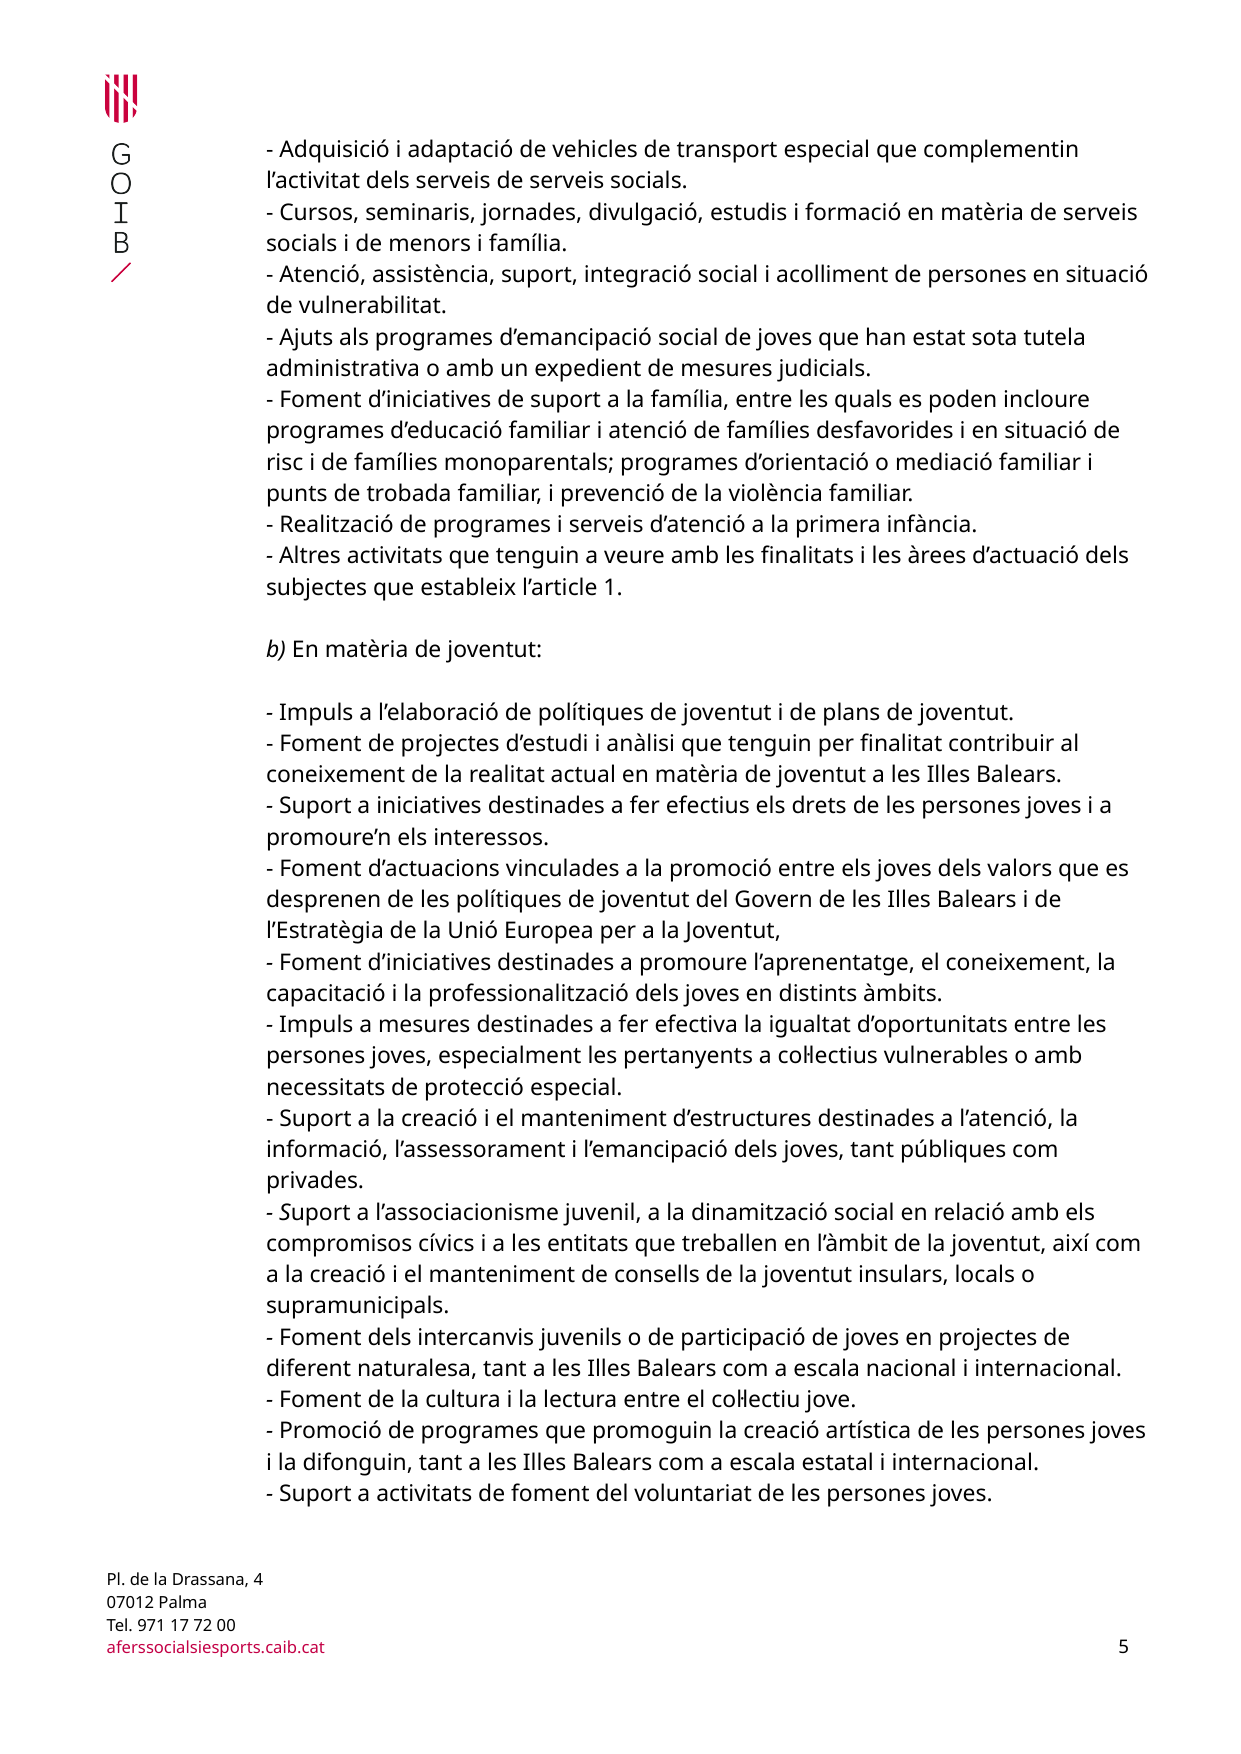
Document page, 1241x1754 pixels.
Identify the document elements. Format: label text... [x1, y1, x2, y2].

text - Adquisició i adaptació de vehicles de transport especial que complementin l’activitat dels serveis de serveis socials. [266, 133, 1152, 195]
text - Realització de programes i serveis d’atenció a la primera infància. [266, 508, 1152, 539]
text - Impuls a l’elaboració de polítiques de joventut i de plans de joventut. [266, 695, 1152, 727]
text - Suport a iniciatives destinades a fer efectius els drets de les persones joves i a promoure’n els interessos. [266, 789, 1152, 852]
text - Foment d’iniciatives destinades a promoure l’aprenentatge, el coneixement, la capacitació i la professionalització dels joves en distints àmbits. [266, 945, 1152, 1008]
text - Foment d’iniciatives de suport a la família, entre les quals es poden incloure programes d’educació familiar i atenció de famílies desfavorides i en situació de risc i de famílies monoparentals; programes d’orientació o mediació familiar i punts de trobada familiar, i prevenció de la violència familiar. [266, 383, 1152, 508]
text - Foment d’actuacions vinculades a la promoció entre els joves dels valors que es desprenen de les polítiques de joventut del Govern de les Illes Balears i de l’Estratègia de la Unió Europea per a la Joventut, [266, 852, 1152, 945]
text - Suport a l’associacionisme juvenil, a la dinamització social en relació amb els compromisos cívics i a les entitats que treballen en l’àmbit de la joventut, així com a la creació i el manteniment de consells de la joventut insulars, locals o supramunicipals. [266, 1195, 1152, 1320]
text - Atenció, assistència, suport, integració social i acolliment de persones en situació de vulnerabilitat. [266, 258, 1152, 320]
text - Foment de projectes d’estudi i anàlisi que tenguin per finalitat contribuir al coneixement de la realitat actual en matèria de joventut a les Illes Balears. [266, 727, 1152, 789]
text - Impuls a mesures destinades a fer efectiva la igualtat d’oportunitats entre les persones joves, especialment les pertanyents a col·lectius vulnerables o amb necessitats de protecció especial. [266, 1008, 1152, 1102]
text - Suport a la creació i el manteniment d’estructures destinades a l’atenció, la informació, l’assessorament i l’emancipació dels joves, tant públiques com privades. [266, 1102, 1152, 1195]
text - Foment dels intercanvis juvenils o de participació de joves en projectes de diferent naturalesa, tant a les Illes Balears com a escala nacional i internacional. [266, 1320, 1152, 1383]
picture [76, 51, 166, 313]
text - Promoció de programes que promoguin la creació artística de les persones joves i la difonguin, tant a les Illes Balears com a escala estatal i internacional. [266, 1414, 1152, 1477]
text - Ajuts als programes d’emancipació social de joves que han estat sota tutela administrativa o amb un expedient de mesures judicials. [266, 320, 1152, 383]
text - Foment de la cultura i la lectura entre el col·lectiu jove. [266, 1383, 1152, 1414]
text - Cursos, seminaris, jornades, divulgació, estudis i formació en matèria de serveis socials i de menors i família. [266, 195, 1152, 258]
text - Suport a activitats de foment del voluntariat de les persones joves. [266, 1477, 1152, 1508]
text - Altres activitats que tenguin a veure amb les finalitats i les àrees d’actuació dels subjectes que estableix l’article 1. [266, 539, 1152, 602]
text b) En matèria de joventut: [266, 633, 1152, 664]
